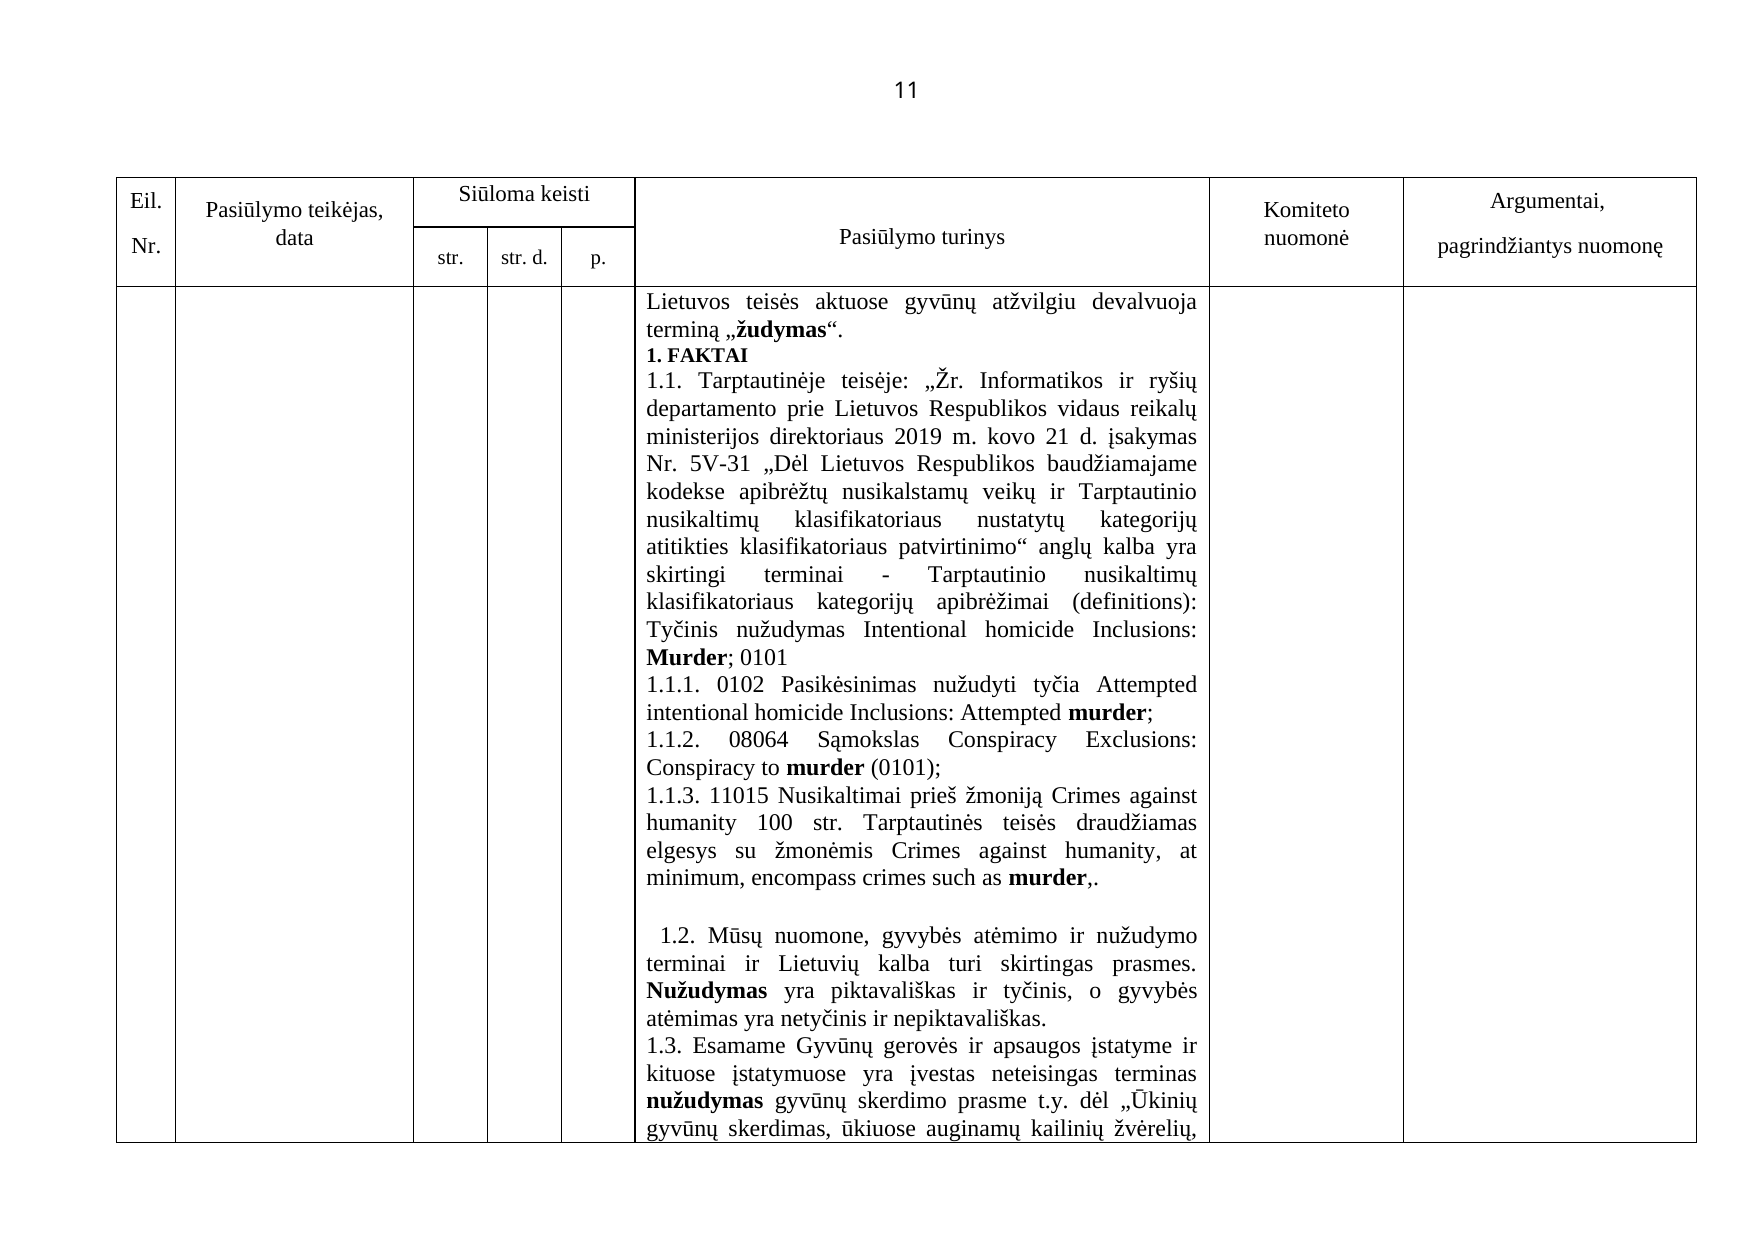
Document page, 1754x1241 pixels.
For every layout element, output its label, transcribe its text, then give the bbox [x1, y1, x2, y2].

table_cell [488, 287, 561, 1142]
table_header Pasiūlymo turinys [636, 178, 1209, 286]
table_cell [1210, 287, 1403, 1142]
table_cell [1404, 287, 1696, 1142]
table_cell [176, 287, 413, 1142]
table_cell [414, 287, 487, 1142]
table_cell [562, 287, 634, 1142]
table_cell p. [562, 228, 634, 286]
table_cell [117, 287, 175, 1142]
table_header Siūloma keisti [414, 178, 634, 226]
table_header Komiteto nuomonė [1210, 178, 1403, 286]
table_cell Lietuvos teisės aktuose gyvūnų atžvilgiu devalvuoja terminą „žudymas“. 1. FAKTAI 1.1. Tarptautinėje teisėje: „Žr. Informatikos ir ryšių departamento prie Lietuvos Respublikos vidaus reikalų ministerijos direktoriaus 2019 m. kovo 21 d. įsakymas Nr. 5V-31 „Dėl Lietuvos Respublikos baudžiamajame kodekse apibrėžtų nusikalstamų veikų ir Tarptautinio nusikaltimų klasifikatoriaus nustatytų kategorijų atitikties klasifikatoriaus patvirtinimo“ anglų kalba yra skirtingi terminai - Tarptautinio nusikaltimų klasifikatoriaus kategorijų apibrėžimai (definitions): Tyčinis nužudymas Intentional homicide Inclusions: Murder; 0101 1.1.1. 0102 Pasikėsinimas nužudyti tyčia Attempted intentional homicide Inclusions: Attempted murder; 1.1.2. 08064 Sąmokslas Conspiracy Exclusions: Conspiracy to murder (0101); 1.1.3. 11015 Nusikaltimai prieš žmoniją Crimes against humanity 100 str. Tarptautinės teisės draudžiamas elgesys su žmonėmis Crimes against humanity, at minimum, encompass crimes such as murder,. 1.2. Mūsų nuomone, gyvybės atėmimo ir nužudymo terminai ir Lietuvių kalba turi skirtingas prasmes. Nužudymas yra piktavališkas ir tyčinis, o gyvybės atėmimas yra netyčinis ir nepiktavališkas. 1.3. Esamame Gyvūnų gerovės ir apsaugos įstatyme ir kituose įstatymuose yra įvestas neteisingas terminas nužudymas gyvūnų skerdimo prasme t.y. dėl „Ūkinių gyvūnų skerdimas, ūkiuose auginamų kailinių žvėrelių, [636, 287, 1209, 1142]
table_cell str. d. [488, 228, 561, 286]
table_cell str. [414, 228, 487, 286]
table_header Pasiūlymo teikėjas, data [176, 178, 413, 286]
table_header Eil. Nr. [117, 178, 175, 286]
table_header Argumentai, pagrindžiantys nuomonę [1404, 178, 1696, 286]
